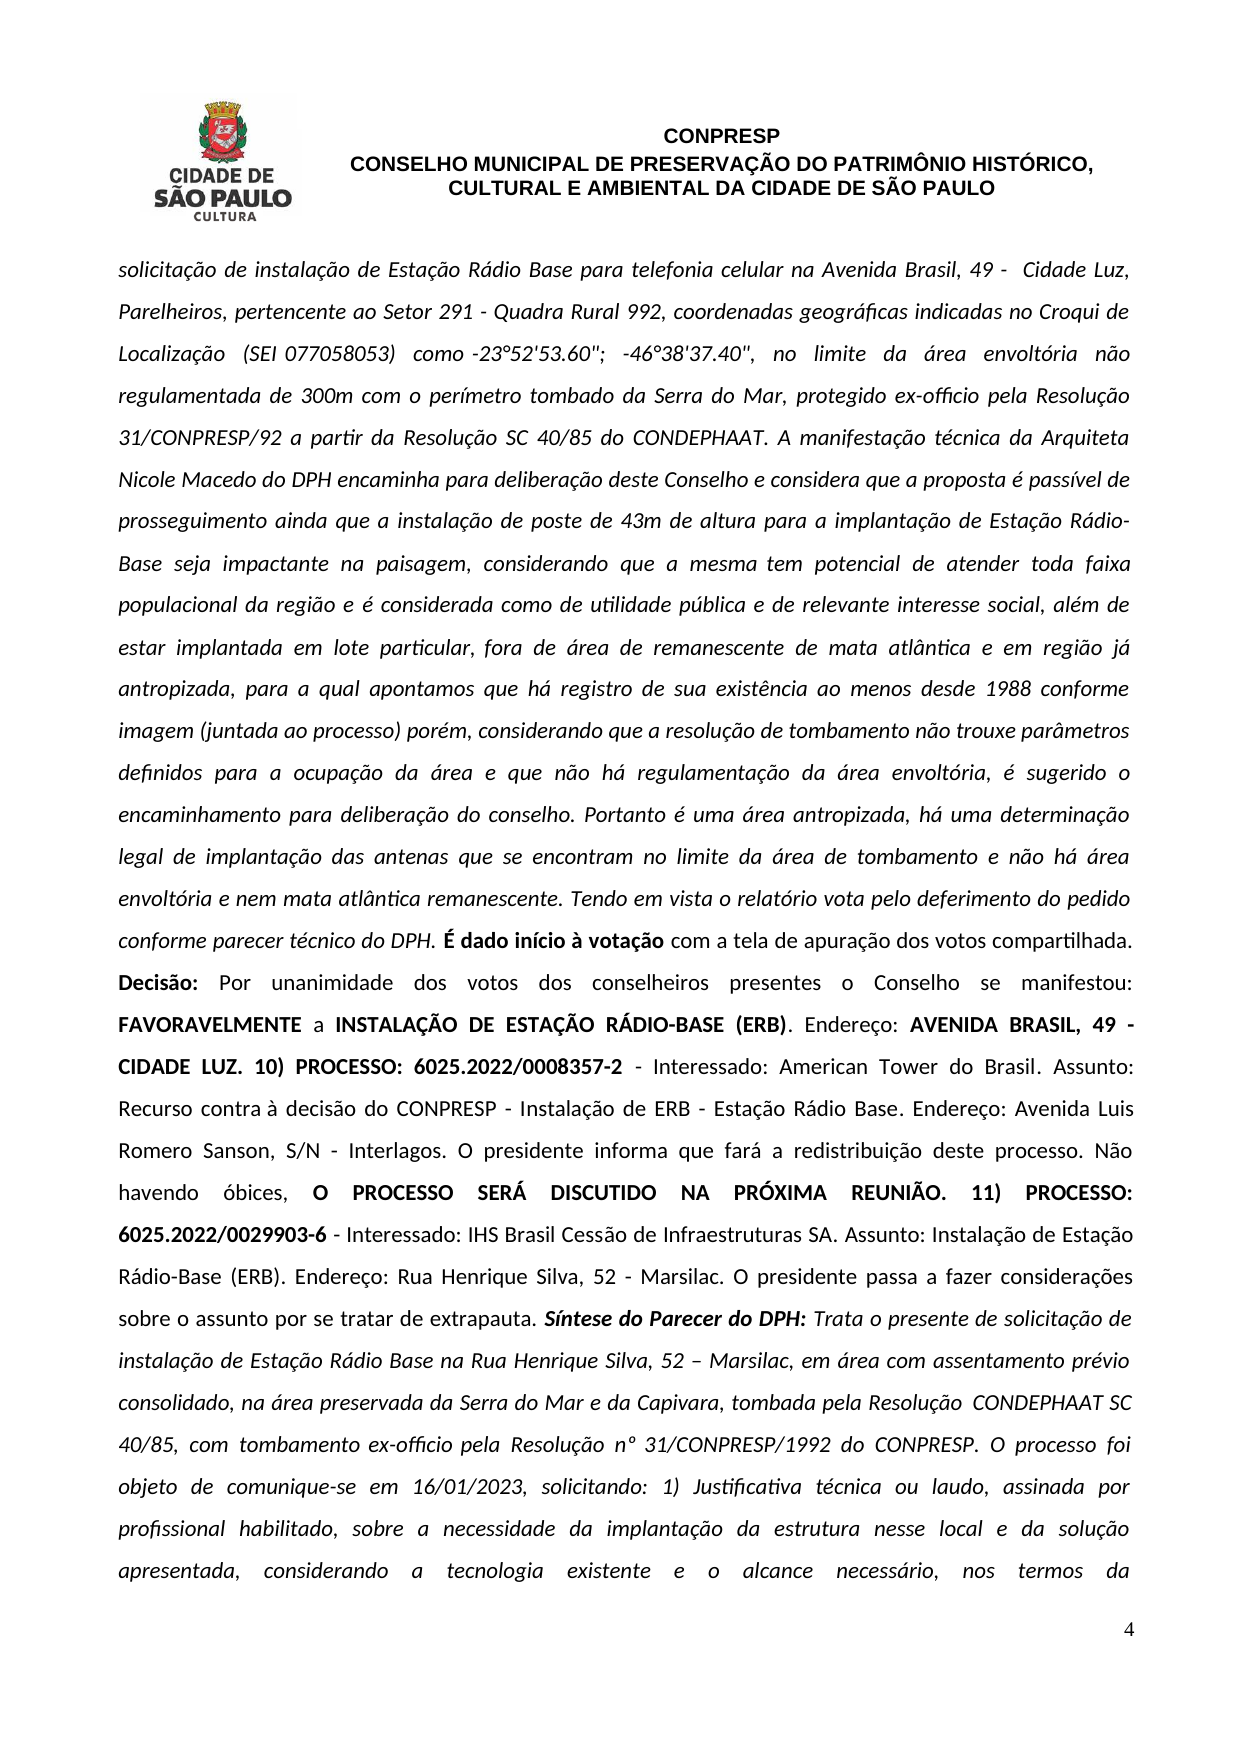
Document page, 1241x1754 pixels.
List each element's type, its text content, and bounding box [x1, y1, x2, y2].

text solicitação de instalação de Estação Rádio Base para telefonia celular na Avenida Brasil, 49 - Cidade Luz, Parelheiros, pertencente ao Setor 291 - Quadra Rural 992, coordenadas geográficas indicadas no Croqui de Localização (SEI 077058053) como -23°52'53.60"; -46°38'37.40", no limite da área envoltória não regulamentada de 300m com o perímetro tombado da Serra do Mar, protegido ex-officio pela Resolução 31/CONPRESP/92 a partir da Resolução SC 40/85 do CONDEPHAAT. A manifestação técnica da Arquiteta Nicole Macedo do DPH encaminha para deliberação deste Conselho e considera que a proposta é passível de prosseguimento ainda que a instalação de poste de 43m de altura para a implantação de Estação Rádio-Base seja impactante na paisagem, considerando que a mesma tem potencial de atender toda faixa populacional da região e é considerada como de utilidade pública e de relevante interesse social, além de estar implantada em lote particular, fora de área de remanescente de mata atlântica e em região já antropizada, para a qual apontamos que há registro de sua existência ao menos desde 1988 conforme imagem (juntada ao processo) porém, considerando que a resolução de tombamento não trouxe parâmetros definidos para a ocupação da área e que não há regulamentação da área envoltória, é sugerido o encaminhamento para deliberação do conselho. Portanto é uma área antropizada, há uma determinação legal de implantação das antenas que se encontram no limite da área de tombamento e não há área envoltória e nem mata atlântica remanescente. Tendo em vista o relatório vota pelo deferimento do pedido conforme parecer técnico do DPH. É dado início à votação com a tela de apuração dos votos compartilhada. Decisão: Por unanimidade dos votos dos conselheiros presentes o Conselho se manifestou: FAVORAVELMENTE a INSTALAÇÃO DE ESTAÇÃO RÁDIO-BASE (ERB). Endereço: AVENIDA BRASIL, 49 - CIDADE LUZ. 10) PROCESSO: 6025.2022/0008357-2 - Interessado: American Tower do Brasil. Assunto: Recurso contra à decisão do CONPRESP - Instalação de ERB - Estação Rádio Base. Endereço: Avenida Luis Romero Sanson, S/N - Interlagos. O presidente informa que fará a redistribuição deste processo. Não havendo óbices, O PROCESSO SERÁ DISCUTIDO NA PRÓXIMA REUNIÃO. 11) PROCESSO: 6025.2022/0029903-6 - Interessado: IHS Brasil Cessão de Infraestruturas SA. Assunto: Instalação de Estação Rádio-Base (ERB). Endereço: Rua Henrique Silva, 52 - Marsilac. O presidente passa a fazer considerações sobre o assunto por se tratar de extrapauta. Síntese do Parecer do DPH: Trata o presente de solicitação de instalação de Estação Rádio Base na Rua Henrique Silva, 52 – Marsilac, em área com assentamento prévio consolidado, na área preservada da Serra do Mar e da Capivara, tombada pela Resolução CONDEPHAAT SC 40/85, com tombamento ex-officio pela Resolução nº 31/CONPRESP/1992 do CONPRESP. O processo foi objeto de comunique-se em 16/01/2023, solicitando: 1) Justificativa técnica ou laudo, assinada por profissional habilitado, sobre a necessidade da implantação da estrutura nesse local e da solução apresentada, considerando a tecnologia existente e o alcance necessário, nos termos da [118, 255, 1134, 1584]
